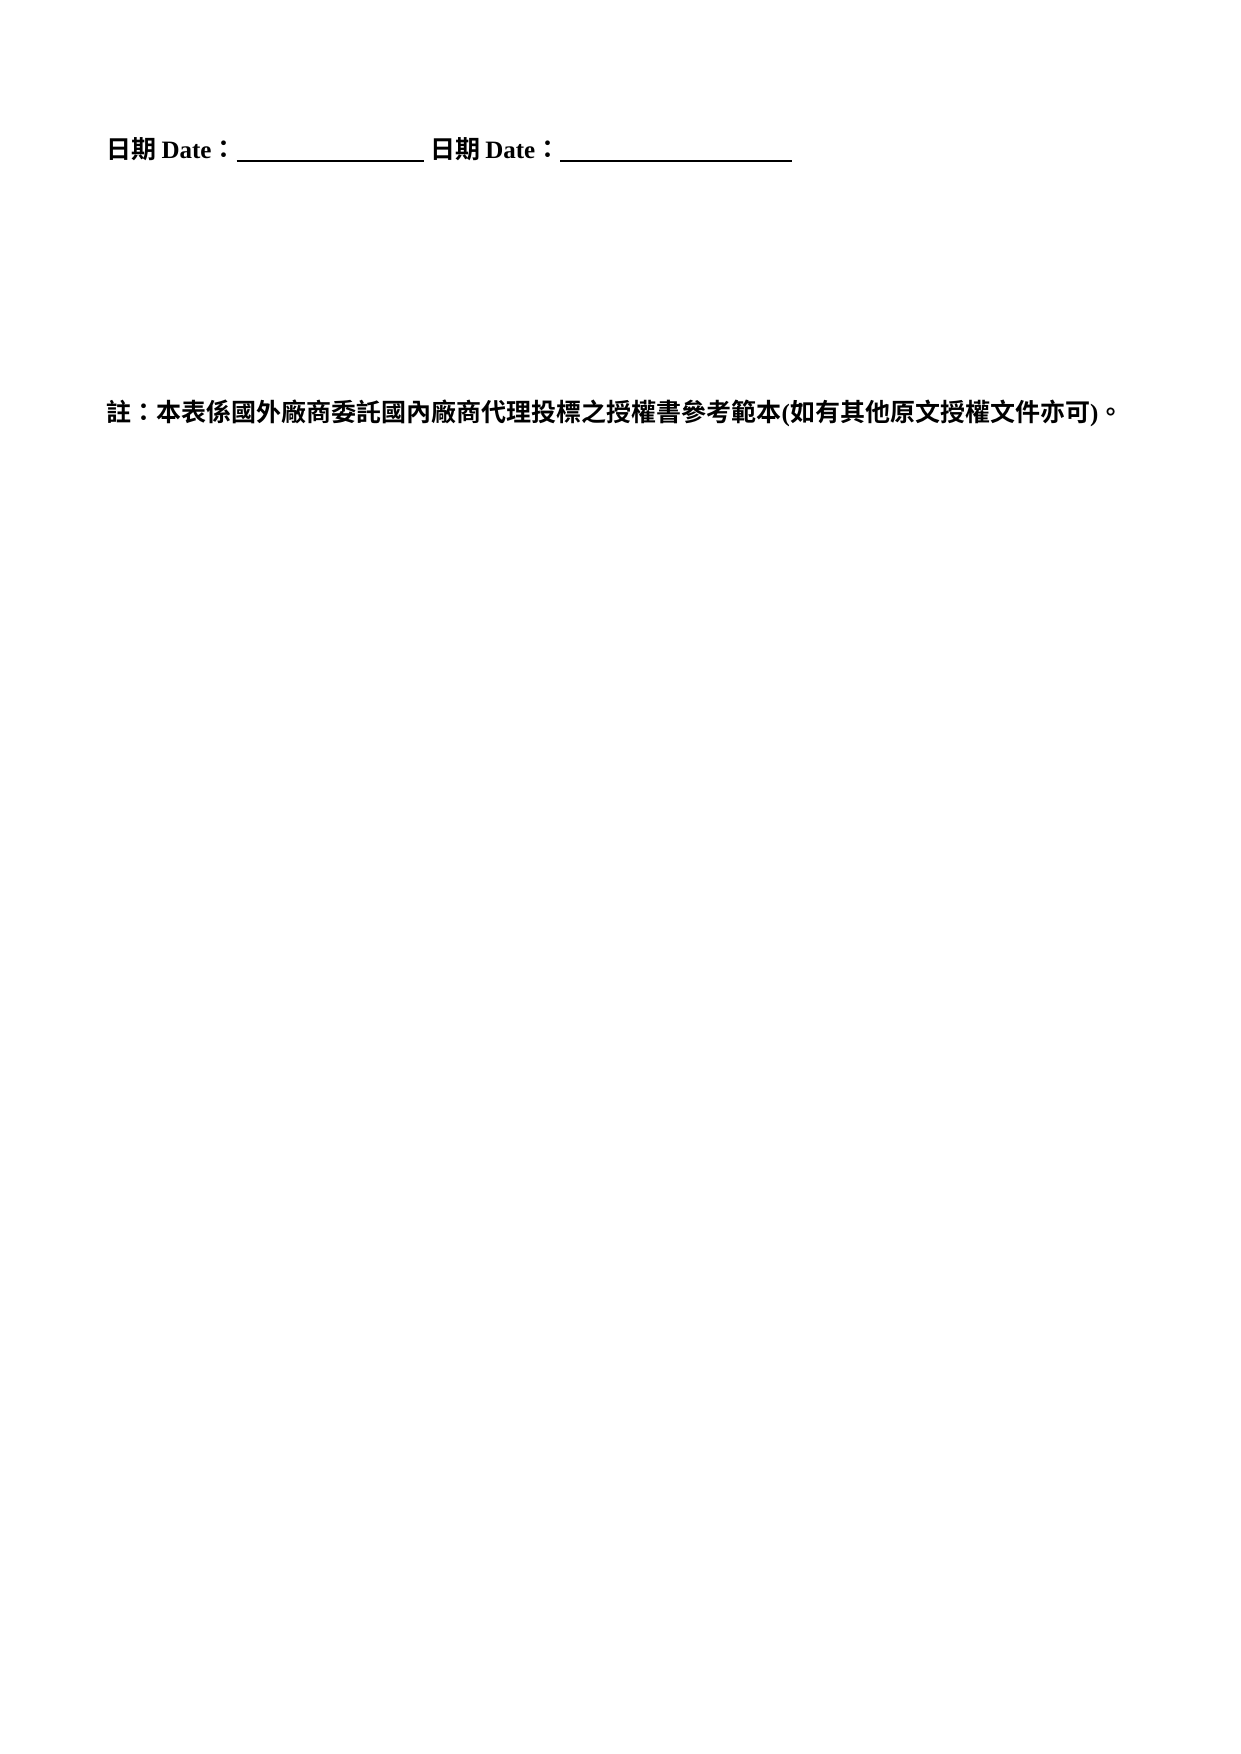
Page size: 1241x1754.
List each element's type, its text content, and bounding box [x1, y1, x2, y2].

text 註：本表係國外廠商委託國內廠商代理投標之授權書參考範本(如有其他原文授權文件亦可)。 [106, 391, 1240, 429]
text 日期Date： 日期Date： [106, 129, 1240, 166]
